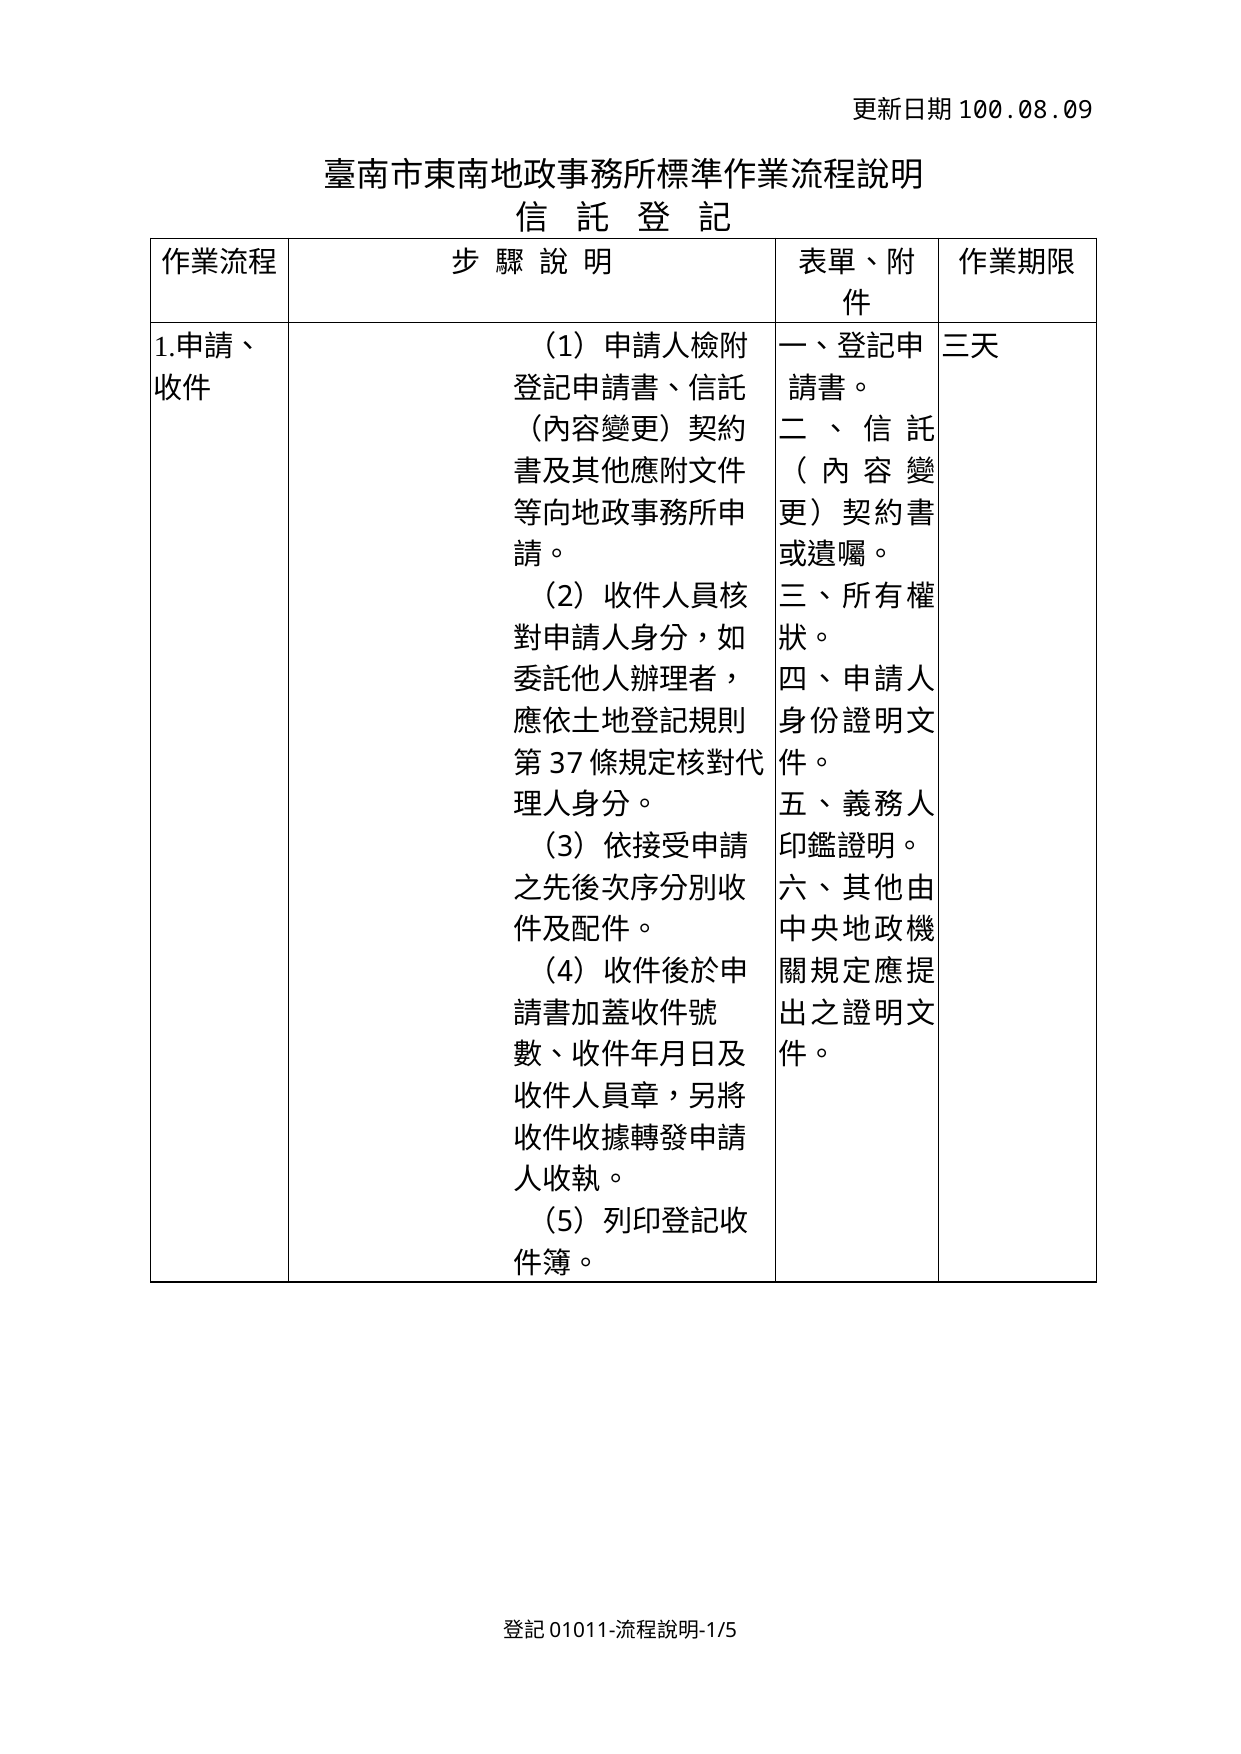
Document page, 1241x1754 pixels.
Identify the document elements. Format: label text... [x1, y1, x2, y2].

table_cell 步 驟 說 明 [289, 239, 775, 322]
table_cell 申請人檢附登記申請書、信託（內容變更）契約書及其他應附文件等向地政事務所申請。 收件人員核對申請人身分，如委託他人辦理者，應依土地登記規則第37條規定核對代理人身分。 依接受申請之先後次序分別收件及配件。 收件後於申請書加蓋收件號數、收件年月日及收件人員章，另將收件收據轉發申請人收執。 列印登記收件簿。 [289, 323, 775, 1281]
table_header 臺南市東南地政事務所標準作業流程說明 信託登記 [151, 148, 1096, 238]
table_cell 表單、附件 [776, 239, 938, 322]
table_cell 1.申請、收件 [151, 323, 288, 1281]
table_cell 一、登記申請書。 二、信託（內容變更）契約書或遺囑。 三、所有權狀。 四、申請人身份證明文件。 五、義務人印鑑證明。 六、其他由中央地政機關規定應提出之證明文件。 [776, 323, 938, 1281]
table_cell 作業期限 [939, 239, 1096, 322]
table_cell 三天 [939, 323, 1096, 1281]
table_cell 作業流程 [151, 239, 288, 322]
